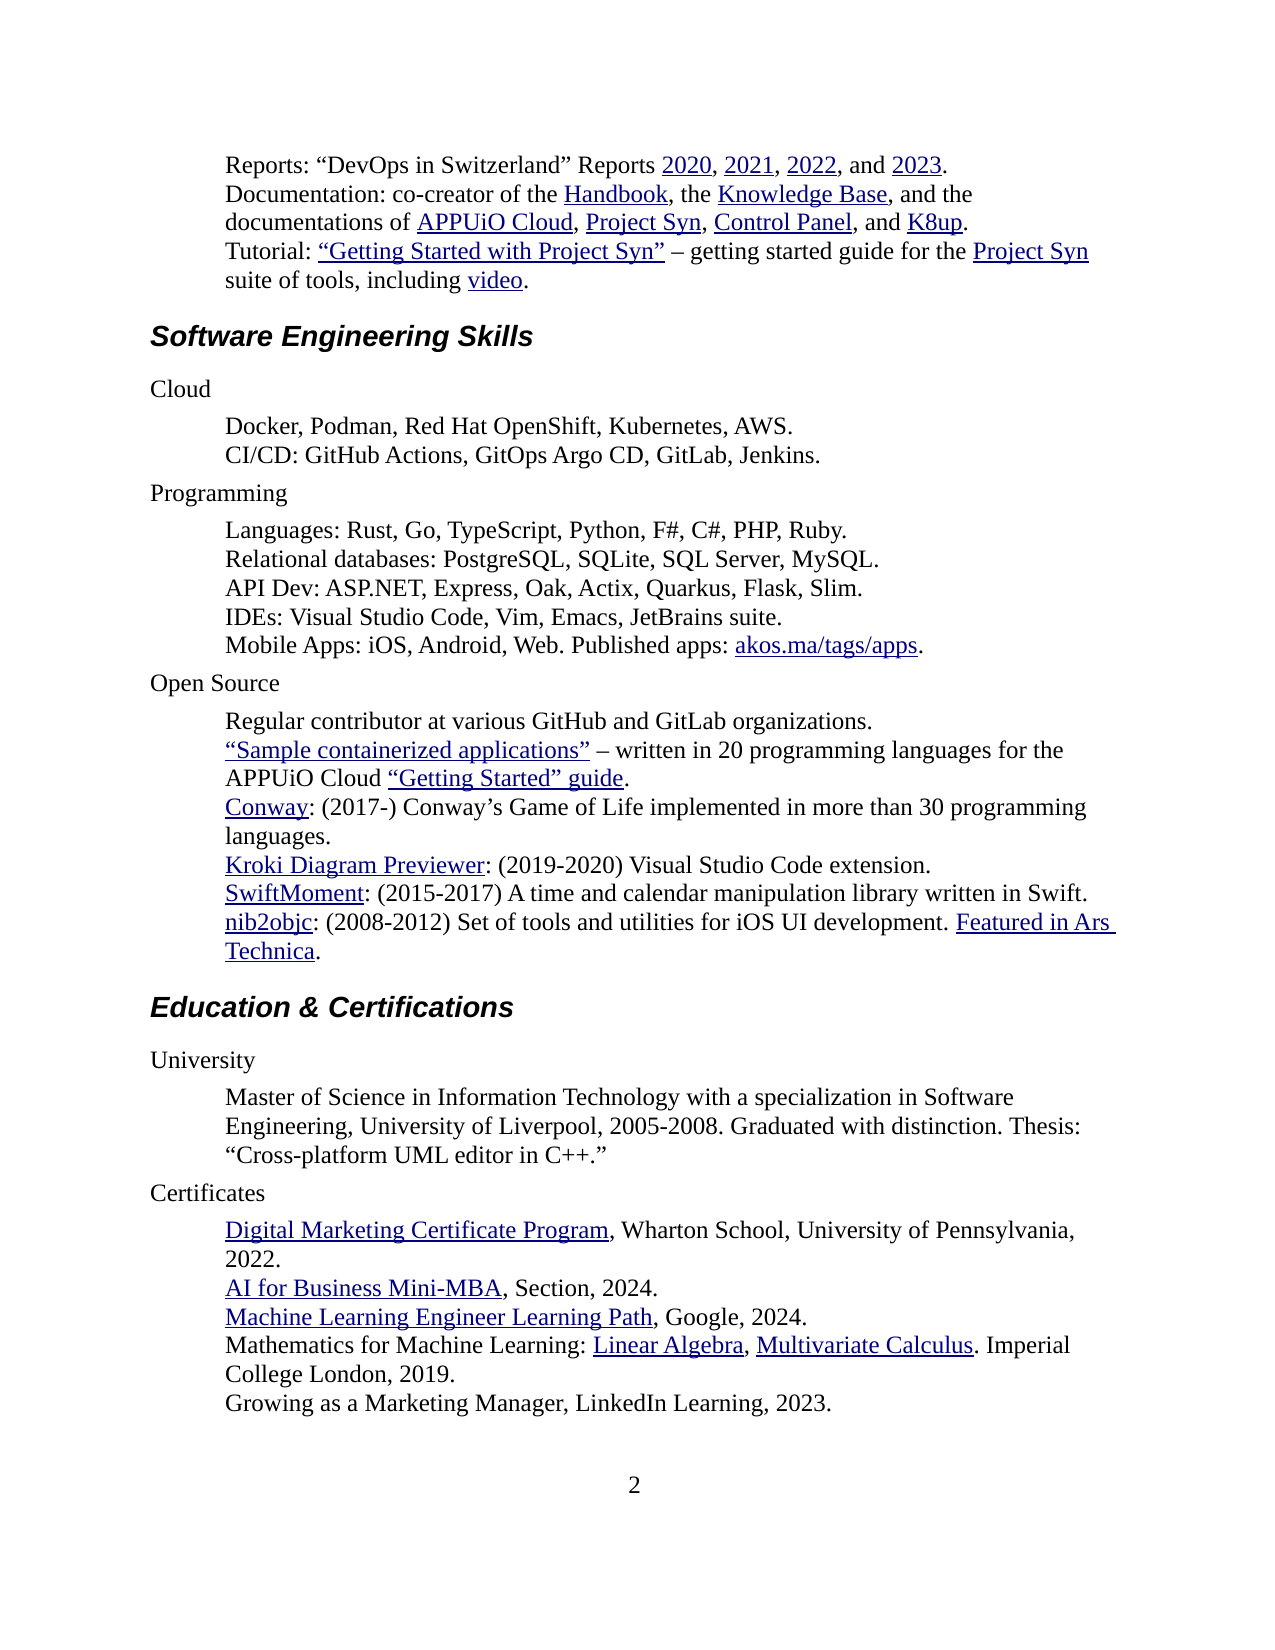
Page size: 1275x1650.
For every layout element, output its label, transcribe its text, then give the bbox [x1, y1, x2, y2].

text Machine Learning Engineer Learning Path, Google, 2024. [225, 1302, 1125, 1330]
text Mobile Apps: iOS, Android, Web. Published apps: akos.ma/tags/apps. [225, 631, 1125, 659]
text Digital Marketing Certificate Program, Wharton School, University of Pennsylvania, 2022. [225, 1215, 1125, 1273]
text Growing as a Marketing Manager, LinkedIn Learning, 2023. [225, 1388, 1125, 1417]
text Documentation: co-creator of the Handbook, the Knowledge Base, and the documentations of APPUiO Cloud, Project Syn, Control Panel, and K8up. [225, 179, 1125, 236]
text Mathematics for Machine Learning: Linear Algebra, Multivariate Calculus. Imperial College London, 2019. [225, 1330, 1125, 1388]
text Cloud [150, 374, 1125, 402]
subtitle Education & Certifications [150, 990, 1125, 1023]
text Tutorial: “Getting Started with Project Syn” – getting started guide for the Project Syn suite of tools, including video. [225, 236, 1125, 294]
text Programming [150, 478, 1125, 507]
text Kroki Diagram Previewer: (2019-2020) Visual Studio Code extension. [225, 850, 1125, 878]
text University [150, 1045, 1125, 1073]
text Docker, Podman, Red Hat OpenShift, Kubernetes, AWS. [225, 411, 1125, 440]
text Open Source [150, 668, 1125, 697]
text IDEs: Visual Studio Code, Vim, Emacs, JetBrains suite. [225, 602, 1125, 631]
text Master of Science in Information Technology with a specialization in Software Engineering, University of Liverpool, 2005-2008. Graduated with distinction. Thesis: “Cross-platform UML editor in C++.” [225, 1082, 1125, 1169]
text nib2objc: (2008-2012) Set of tools and utilities for iOS UI development. Featured in Ars Technica. [225, 907, 1125, 965]
text Certificates [150, 1178, 1125, 1206]
text Languages: Rust, Go, TypeScript, Python, F#, C#, PHP, Ruby. [225, 516, 1125, 544]
text Regular contributor at various GitHub and GitLab organizations. [225, 706, 1125, 735]
text AI for Business Mini-MBA, Section, 2024. [225, 1273, 1125, 1302]
text SwiftMoment: (2015-2017) A time and calendar manipulation library written in Swift. [225, 878, 1125, 907]
subtitle Software Engineering Skills [150, 319, 1125, 352]
text Relational databases: PostgreSQL, SQLite, SQL Server, MySQL. [225, 544, 1125, 573]
text Reports: “DevOps in Switzerland” Reports 2020, 2021, 2022, and 2023. [225, 150, 1125, 179]
text “Sample containerized applications” – written in 20 programming languages for the APPUiO Cloud “Getting Started” guide. [225, 735, 1125, 792]
text API Dev: ASP.NET, Express, Oak, Actix, Quarkus, Flask, Slim. [225, 573, 1125, 602]
text Conway: (2017-) Conway’s Game of Life implemented in more than 30 programming languages. [225, 792, 1125, 850]
text CI/CD: GitHub Actions, GitOps Argo CD, GitLab, Jenkins. [225, 440, 1125, 469]
